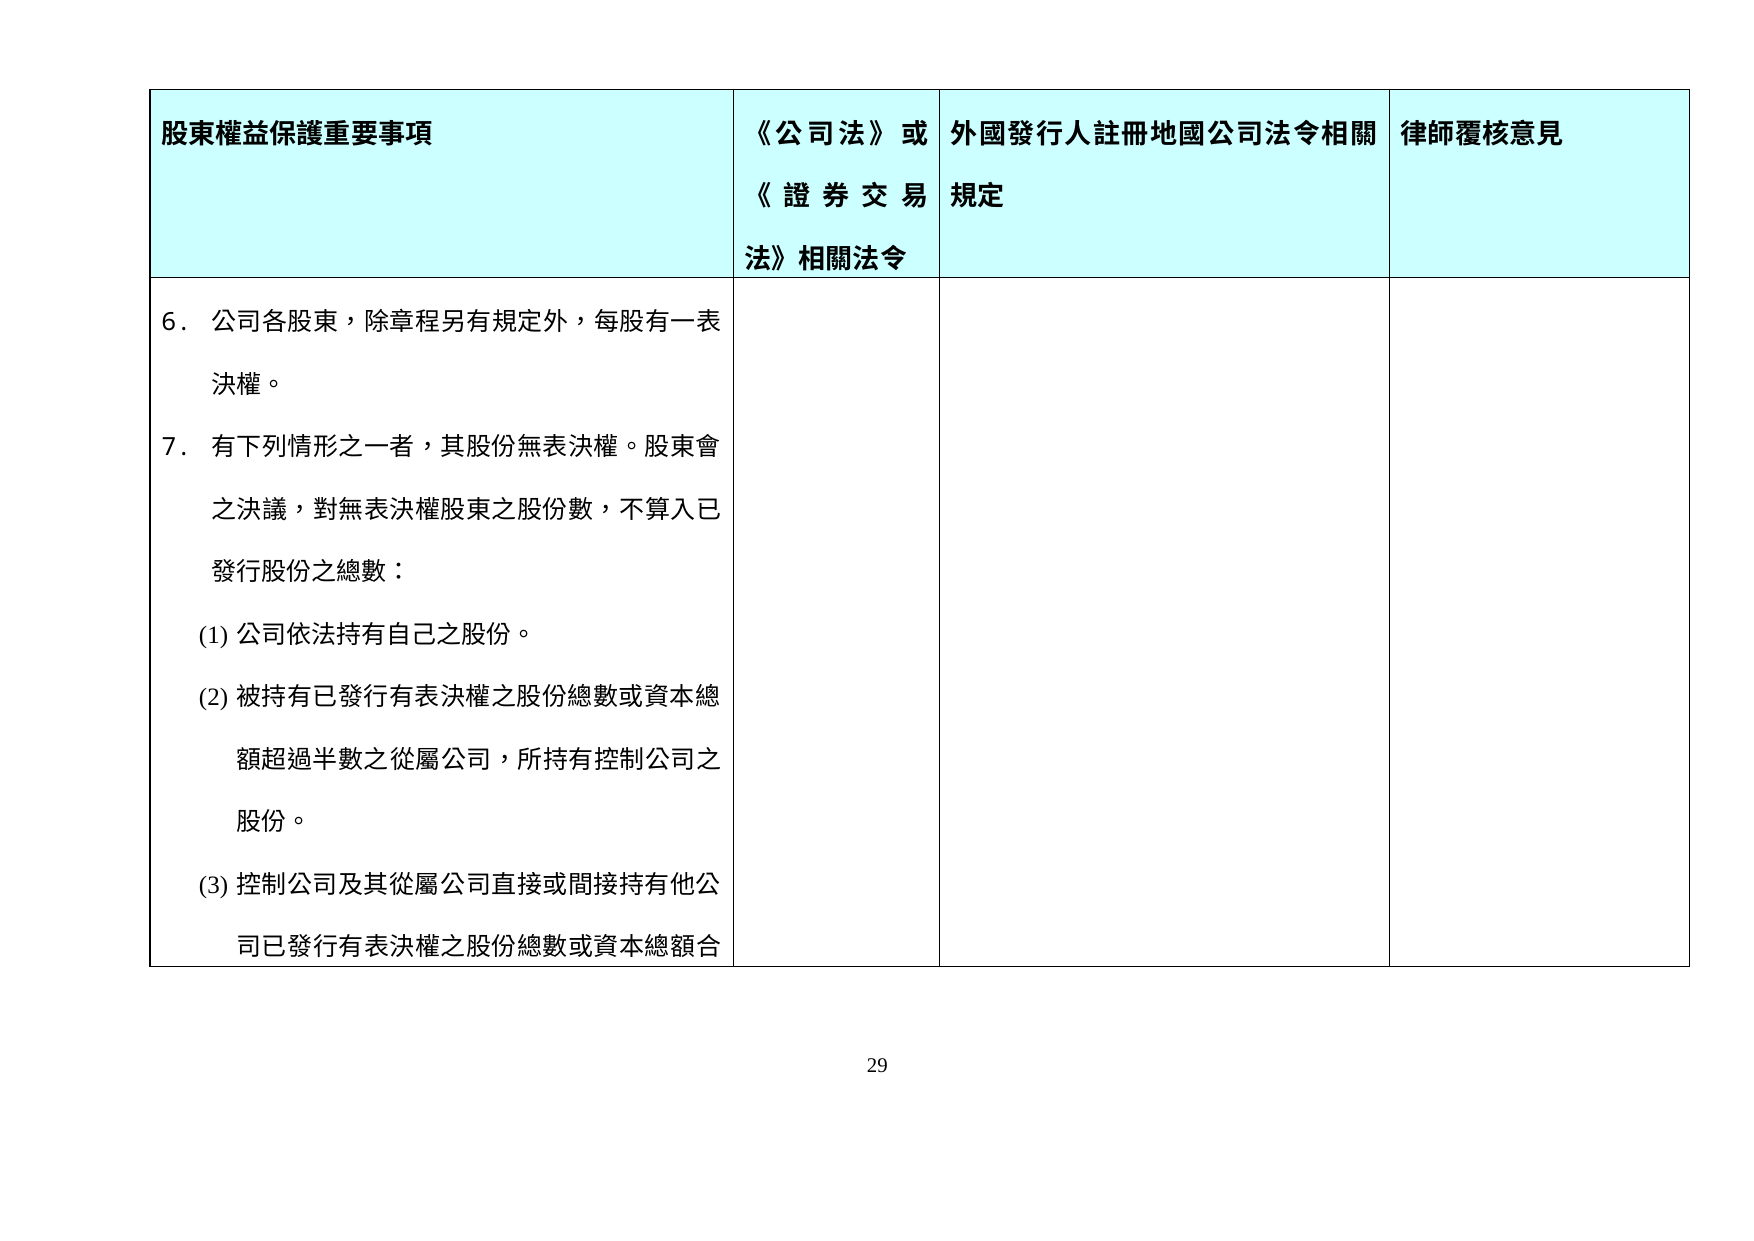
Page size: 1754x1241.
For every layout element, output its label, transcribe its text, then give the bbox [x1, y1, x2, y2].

table_header 《公司法》或《證券交易法》相關法令 [734, 90, 939, 277]
table_cell [1390, 278, 1689, 966]
table_header 股東權益保護重要事項 [151, 90, 733, 277]
table_header 律師覆核意見 [1390, 90, 1689, 277]
table_cell [940, 278, 1389, 966]
table_header 外國發行人註冊地國公司法令相關規定 [940, 90, 1389, 277]
table_cell 公司召開股東會時，應將書面及電子方式列為表決權行使管道之一。 公司以書面、電子方式行使表決權時，其行使方法應載明於股東會召集通知。以書面或電子方式行使表決權之股東，視為親自出席股東會。但就該次股東會之臨時動議及原議案之修正，視為棄權。 股東以書面或電子方式行使表決權者，其意思表示應於股東會開會二日前送達公司，意思表示有重複時，以最先送達者為準。但聲明撤銷前意思表示者，不在此限。 股東以書面或電子方式行使表決權後，欲親自出席股東會者，應於股東會開會二日前，以與行使表決權相同之方式撤銷前項行使表決權之意思表示；逾期撤銷者，以書面或電子方式行使之表決權為準。 股東對於會議之事項，有自身利害關係致有害於公司利益之虞時，不得加入表決，並不得代理他股東行使其表決權。不得行使表決權之股份數，不算入已出席股東之表決權數。 公司各股東，除章程另有規定外，每股有一表決權。 有下列情形之一者，其股份無表決權。股東會之決議，對無表決權股東之股份數，不算入已發行股份之總數： 公司依法持有自己之股份。 被持有已發行有表決權之股份總數或資本總額超過半數之從屬公司，所持有控制公司之股份。 控制公司及其從屬公司直接或間接持有他公司已發行有表決權之股份總數或資本總額合計超過半數之他公司，所持有控制公司及其從屬公司之股份。 [151, 278, 733, 966]
table_cell 公司法第177條之1 公司法第177條之2 公司法第178條 公司法第179條 公司法第180條 [734, 278, 939, 966]
